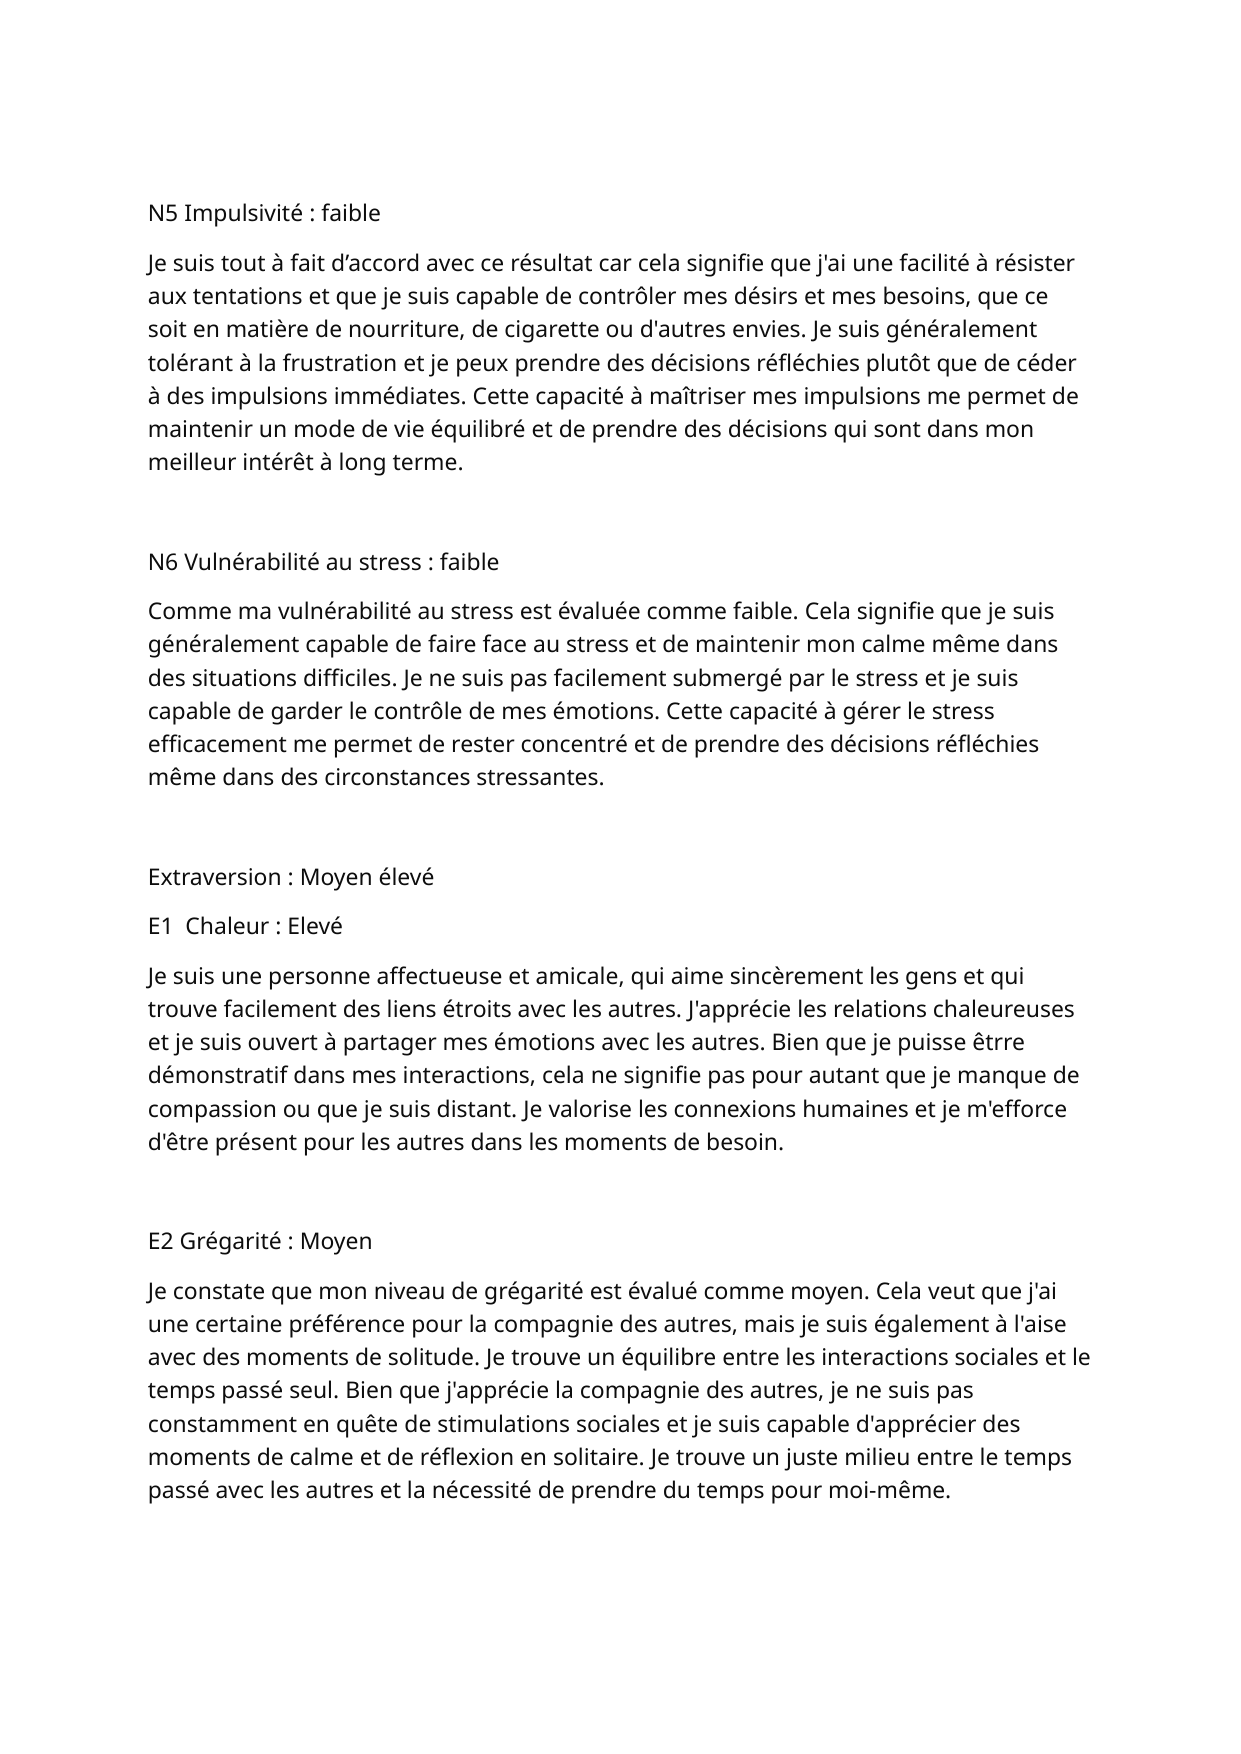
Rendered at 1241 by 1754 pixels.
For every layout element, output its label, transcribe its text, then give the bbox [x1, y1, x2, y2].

text N6 Vulnérabilité au stress : faible [148, 546, 1093, 577]
text N5 Impulsivité : faible [148, 197, 1093, 229]
text Je suis tout à fait d’accord avec ce résultat car cela signifie que j'ai une facilité à résister aux tentations et que je suis capable de contrôler mes désirs et mes besoins, que ce soit en matière de nourriture, de cigarette ou d'autres envies. Je suis généralement tolérant à la frustration et je peux prendre des décisions réfléchies plutôt que de céder à des impulsions immédiates. Cette capacité à maîtriser mes impulsions me permet de maintenir un mode de vie équilibré et de prendre des décisions qui sont dans mon meilleur intérêt à long terme. [148, 247, 1093, 477]
text Comme ma vulnérabilité au stress est évaluée comme faible. Cela signifie que je suis généralement capable de faire face au stress et de maintenir mon calme même dans des situations difficiles. Je ne suis pas facilement submergé par le stress et je suis capable de garder le contrôle de mes émotions. Cette capacité à gérer le stress efficacement me permet de rester concentré et de prendre des décisions réfléchies même dans des circonstances stressantes. [148, 595, 1093, 792]
text E2 Grégarité : Moyen [148, 1225, 1093, 1257]
text E1 Chaleur : Elevé [148, 910, 1093, 942]
text Je constate que mon niveau de grégarité est évalué comme moyen. Cela veut que j'ai une certaine préférence pour la compagnie des autres, mais je suis également à l'aise avec des moments de solitude. Je trouve un équilibre entre les interactions sociales et le temps passé seul. Bien que j'apprécie la compagnie des autres, je ne suis pas constamment en quête de stimulations sociales et je suis capable d'apprécier des moments de calme et de réflexion en solitaire. Je trouve un juste milieu entre le temps passé avec les autres et la nécessité de prendre du temps pour moi-même. [148, 1275, 1093, 1505]
text Je suis une personne affectueuse et amicale, qui aime sincèrement les gens et qui trouve facilement des liens étroits avec les autres. J'apprécie les relations chaleureuses et je suis ouvert à partager mes émotions avec les autres. Bien que je puisse êtrre démonstratif dans mes interactions, cela ne signifie pas pour autant que je manque de compassion ou que je suis distant. Je valorise les connexions humaines et je m'efforce d'être présent pour les autres dans les moments de besoin. [148, 960, 1093, 1157]
text Extraversion : Moyen élevé [148, 861, 1093, 892]
